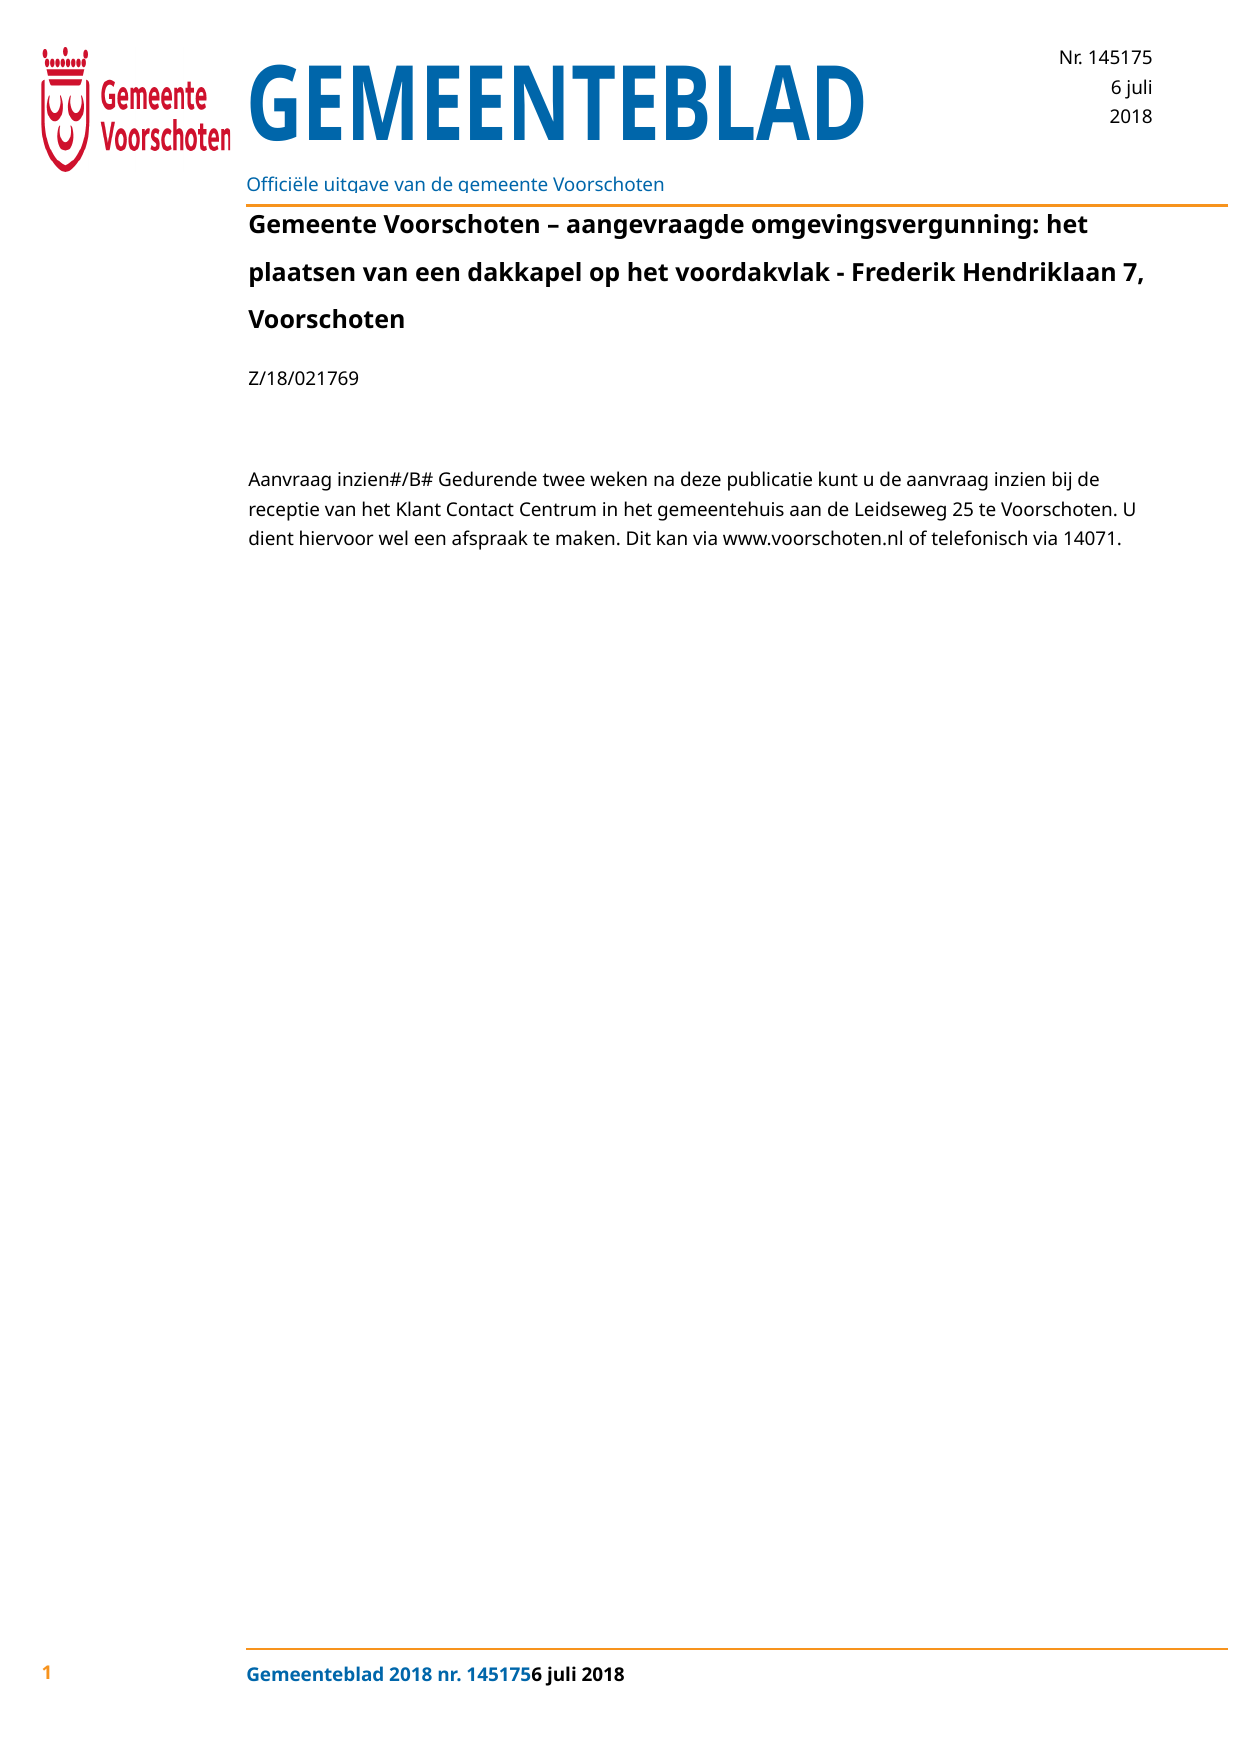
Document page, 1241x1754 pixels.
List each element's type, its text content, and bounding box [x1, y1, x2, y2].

text Aanvraag inzien#/B# Gedurende twee weken na deze publicatie kunt u de aanvraag inzien bij de receptie van het Klant Contact Centrum in het gemeentehuis aan de Leidseweg 25 te Voorschoten. U dient hiervoor wel een afspraak te maken. Dit kan via www.voorschoten.nl of telefonisch via 14071. [248, 466, 1152, 551]
picture [41, 47, 231, 172]
text Z/18/021769 [248, 366, 1152, 391]
text Gemeente Voorschoten – aangevraagde omgevingsvergunning: het plaatsen van een dakkapel op het voordakvlak - Frederik Hendriklaan 7, Voorschoten [248, 207, 1152, 336]
